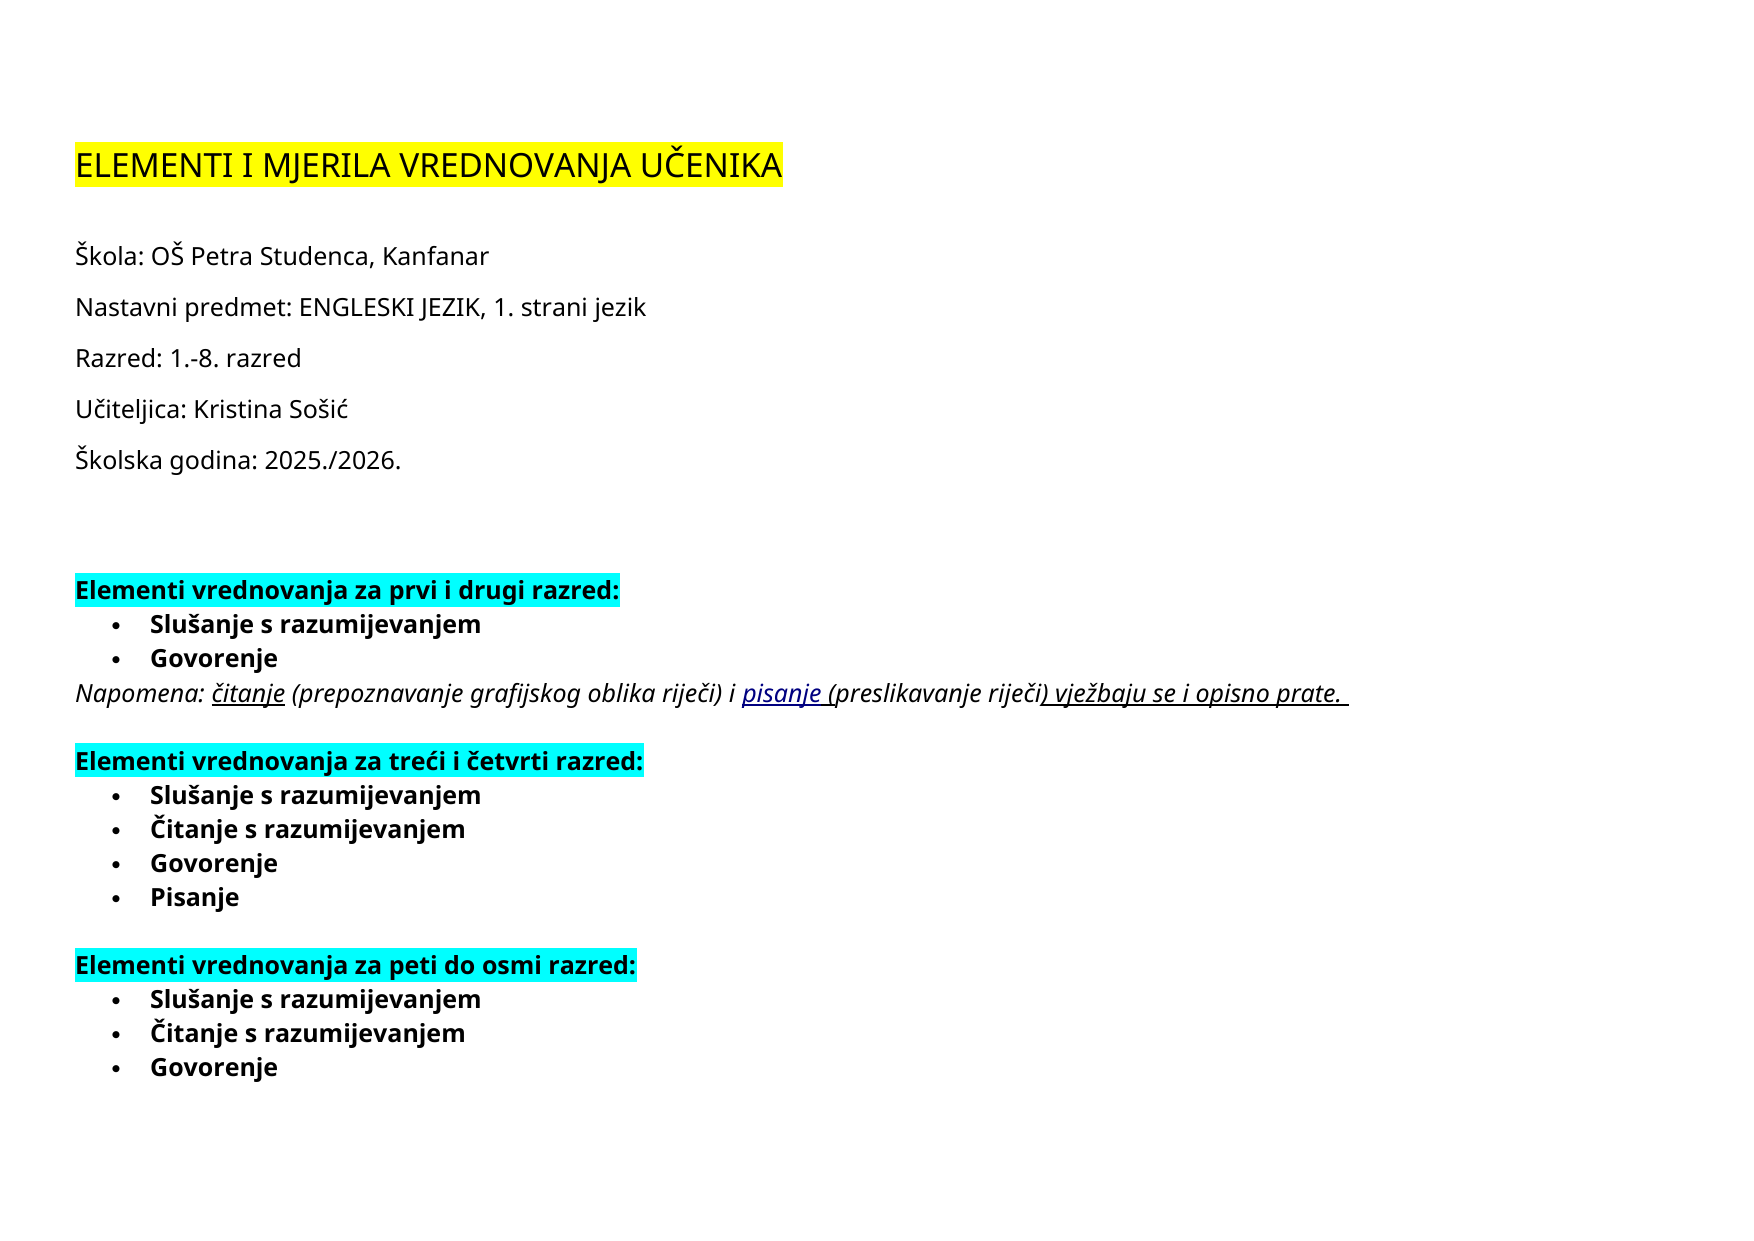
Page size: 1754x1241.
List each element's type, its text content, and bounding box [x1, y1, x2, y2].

list Slušanje s razumijevanjem [112, 777, 1679, 811]
text Elementi vrednovanja za prvi i drugi razred: [75, 573, 1679, 607]
list Govorenje [112, 1050, 1679, 1084]
list Čitanje s razumijevanjem [112, 811, 1679, 846]
text Razred: 1.-8. razred [75, 340, 1679, 374]
text Školska godina: 2025./2026. [75, 442, 1679, 477]
text Učiteljica: Kristina Sošić [75, 391, 1679, 426]
text Napomena: čitanje (prepoznavanje grafijskog oblika riječi) i pisanje (preslikavanje riječi) vježbaju se i opisno prate. [75, 675, 1679, 709]
list Slušanje s razumijevanjem [112, 982, 1679, 1016]
text Nastavni predmet: ENGLESKI JEZIK, 1. strani jezik [75, 289, 1679, 323]
text ELEMENTI I MJERILA VREDNOVANJA UČENIKA [75, 142, 1679, 187]
list Čitanje s razumijevanjem [112, 1016, 1679, 1050]
text Škola: OŠ Petra Studenca, Kanfanar [75, 238, 1679, 272]
list Slušanje s razumijevanjem [112, 607, 1679, 641]
text Elementi vrednovanja za peti do osmi razred: [75, 948, 1679, 982]
list Govorenje [112, 846, 1679, 879]
list Govorenje [112, 641, 1679, 675]
text Elementi vrednovanja za treći i četvrti razred: [75, 743, 1679, 777]
list Pisanje [112, 879, 1679, 914]
